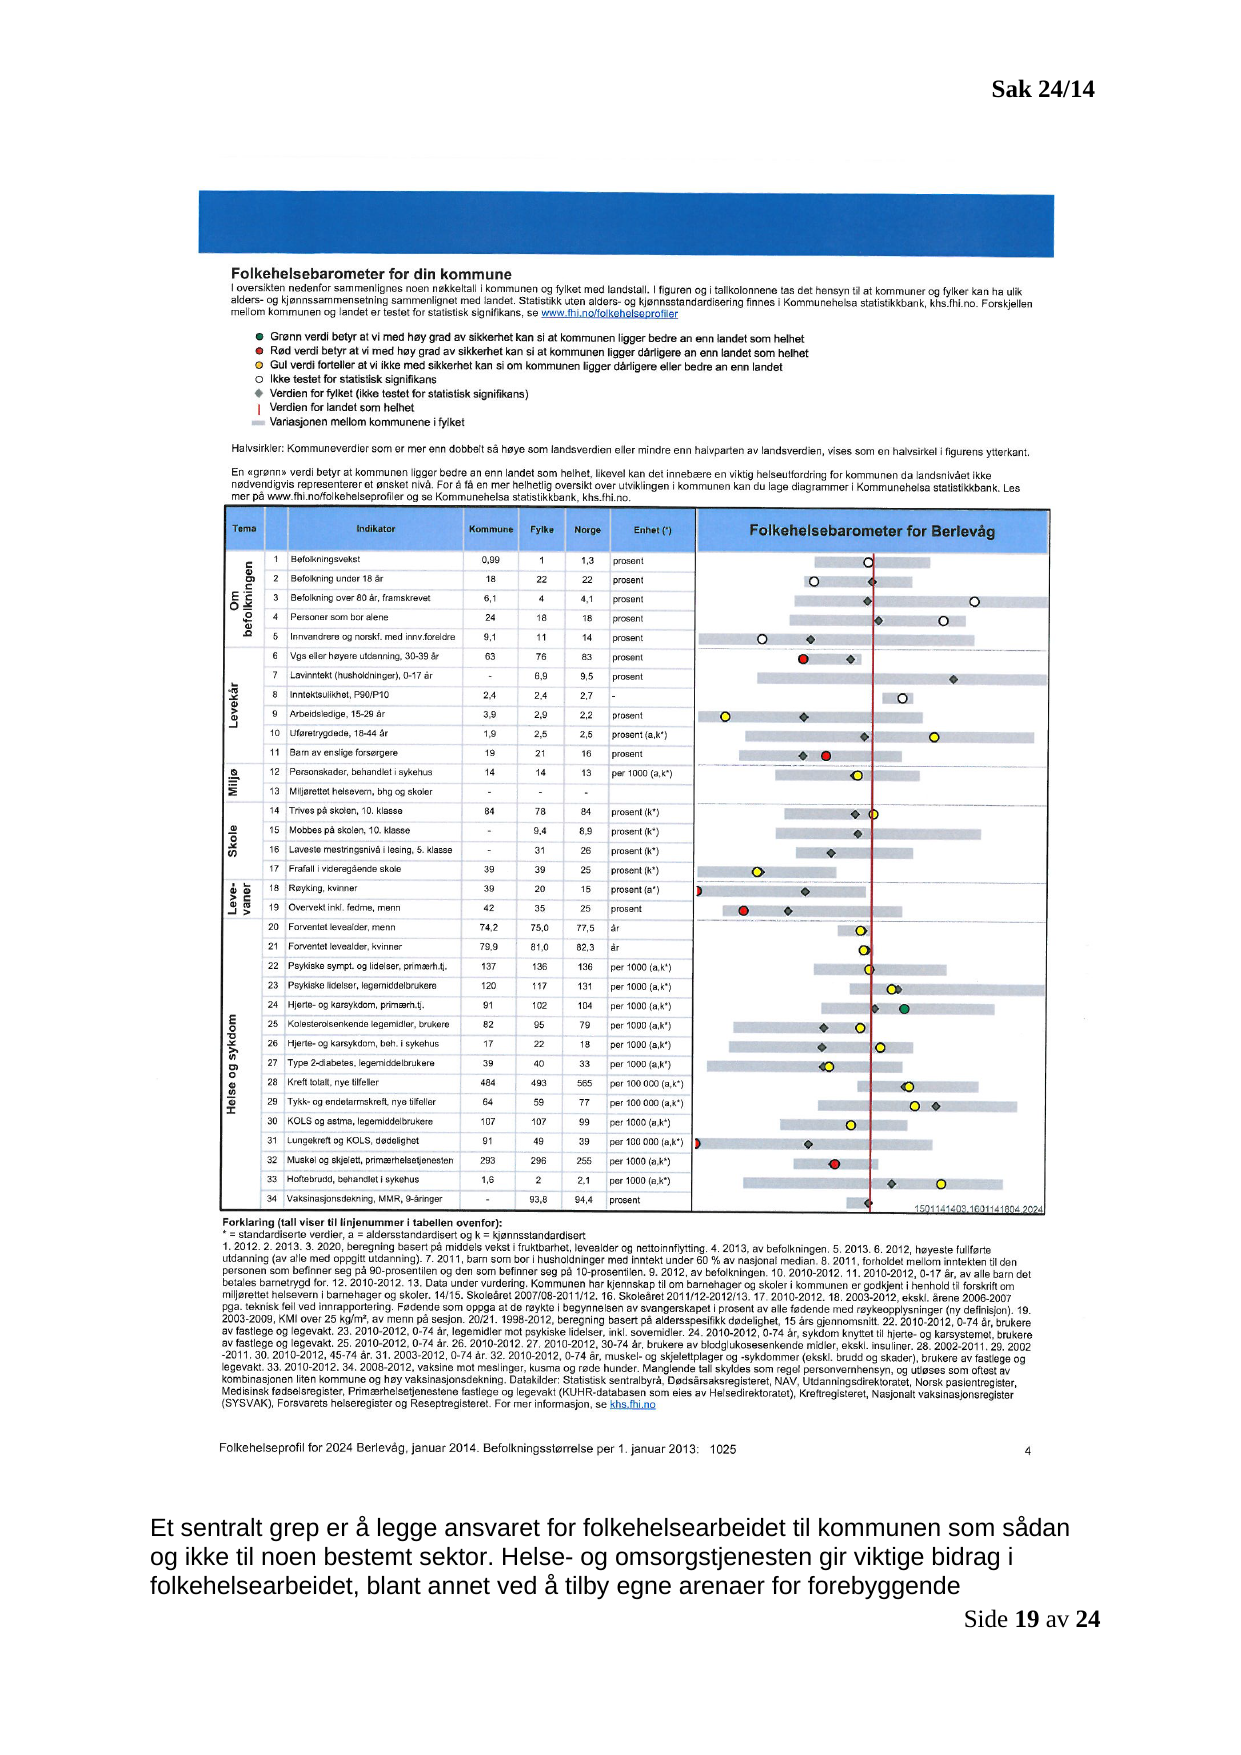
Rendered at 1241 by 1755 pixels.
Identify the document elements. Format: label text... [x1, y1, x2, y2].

text Et sentralt grep er å legge ansvaret for folkehelsearbeidet til kommunen som sådan og ikke til noen bestemt sektor. Helse- og omsorgstjenesten gir viktige bidrag i folkehelsearbeidet, blant annet ved å tilby egne arenaer for forebyggende [150, 1513, 1100, 1599]
